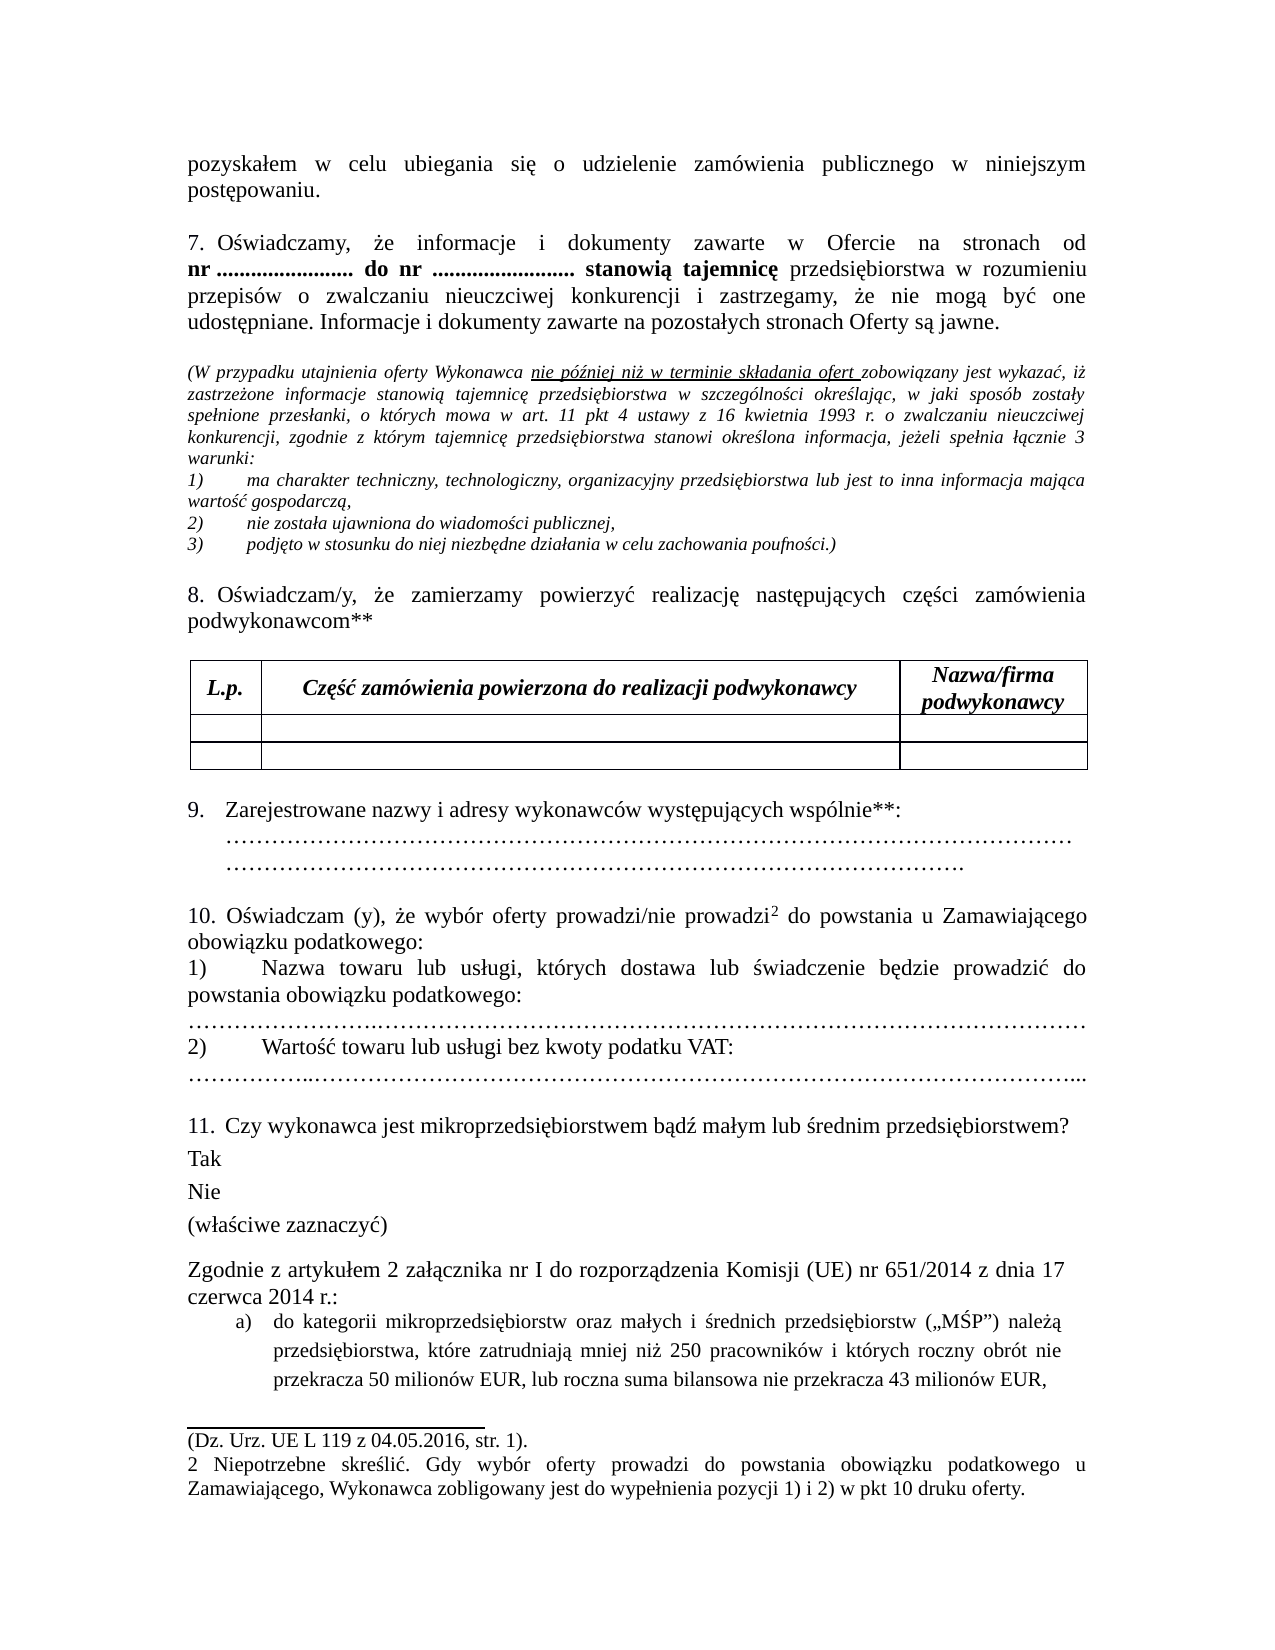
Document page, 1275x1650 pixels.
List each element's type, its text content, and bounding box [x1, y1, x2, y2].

list Niepotrzebne skreślić. Gdy wybór oferty prowadzi do powstania obowiązku podatkowego u Zamawiającego, Wykonawca zobligowany jest do wypełnienia pozycji 1) i 2) w pkt 10 druku oferty. [187, 1452, 1087, 1500]
table_header L.p. [191, 661, 261, 714]
list Oświadczam/y, że zamierzamy powierzyć realizację następujących części zamówienia podwykonawcom** [187, 581, 1087, 634]
table_cell [191, 743, 261, 769]
list Zarejestrowane nazwy i adresy wykonawców występujących wspólnie**: ………………………………………………………………………………………………………………………………………………………………………………………. [187, 796, 1087, 875]
list Oświadczam (y), że wybór oferty prowadzi/nie prowadzi do powstania u Zamawiającego obowiązku podatkowego: [187, 902, 1087, 954]
text (właściwe zaznaczyć) [187, 1211, 1087, 1238]
text Tak [187, 1145, 1087, 1172]
list Wartość towaru lub usługi bez kwoty podatku VAT: [187, 1033, 1087, 1060]
text …………………….………………………………………………………………………………… [187, 1007, 1087, 1033]
list pozyskałem w celu ubiegania się o udzielenie zamówienia publicznego w niniejszym postępowaniu. [187, 150, 1087, 203]
list ma charakter techniczny, technologiczny, organizacyjny przedsiębiorstwa lub jest to inna informacja mająca wartość gospodarczą, [187, 469, 1087, 512]
list Oświadczamy, że informacje i dokumenty zawarte w Ofercie na stronach od nr ........................ do nr ......................... stanowią tajemnicę przedsiębiorstwa w rozumieniu przepisów o zwalczaniu nieuczciwej konkurencji i zastrzegamy, że nie mogą być one udostępniane. Informacje i dokumenty zawarte na pozostałych stronach Oferty są jawne. [187, 229, 1087, 334]
table_cell [262, 715, 899, 741]
table_cell [901, 715, 1087, 741]
text Zgodnie z artykułem 2 załącznika nr I do rozporządzenia Komisji (UE) nr 651/2014 z dnia 17 czerwca 2014 r.: [187, 1256, 1067, 1309]
list do kategorii mikroprzedsiębiorstw oraz małych i średnich przedsiębiorstw („MŚP”) należą przedsiębiorstwa, które zatrudniają mniej niż 250 pracowników i których roczny obrót nie przekracza 50 milionów EUR, lub roczna suma bilansowa nie przekracza 43 milionów EUR, [235, 1309, 1062, 1391]
text ……………..………………………………………………………………………………………... [187, 1060, 1087, 1086]
text (W przypadku utajnienia oferty Wykonawca nie później niż w terminie składania ofert zobowiązany jest wykazać, iż zastrzeżone informacje stanowią tajemnicę przedsiębiorstwa w szczególności określając, w jaki sposób zostały spełnione przesłanki, o których mowa w art. 11 pkt 4 ustawy z 16 kwietnia 1993 r. o zwalczaniu nieuczciwej konkurencji, zgodnie z którym tajemnicę przedsiębiorstwa stanowi określona informacja, jeżeli spełnia łącznie 3 warunki: [187, 361, 1087, 469]
list (Dz. Urz. UE L 119 z 04.05.2016, str. 1). [187, 1428, 1087, 1452]
list nie została ujawniona do wiadomości publicznej, [187, 512, 1087, 533]
table_cell [901, 743, 1087, 769]
table_header Część zamówienia powierzona do realizacji podwykonawcy [262, 661, 899, 714]
list Czy wykonawca jest mikroprzedsiębiorstwem bądź małym lub średnim przedsiębiorstwem? [187, 1112, 1087, 1139]
list podjęto w stosunku do niej niezbędne działania w celu zachowania poufności.) [187, 533, 1087, 555]
table_header Nazwa/firma podwykonawcy [901, 661, 1087, 714]
list Nazwa towaru lub usługi, których dostawa lub świadczenie będzie prowadzić do powstania obowiązku podatkowego: [187, 954, 1087, 1007]
table_cell [262, 743, 899, 769]
text Nie [187, 1178, 1087, 1205]
table_cell [191, 715, 261, 741]
